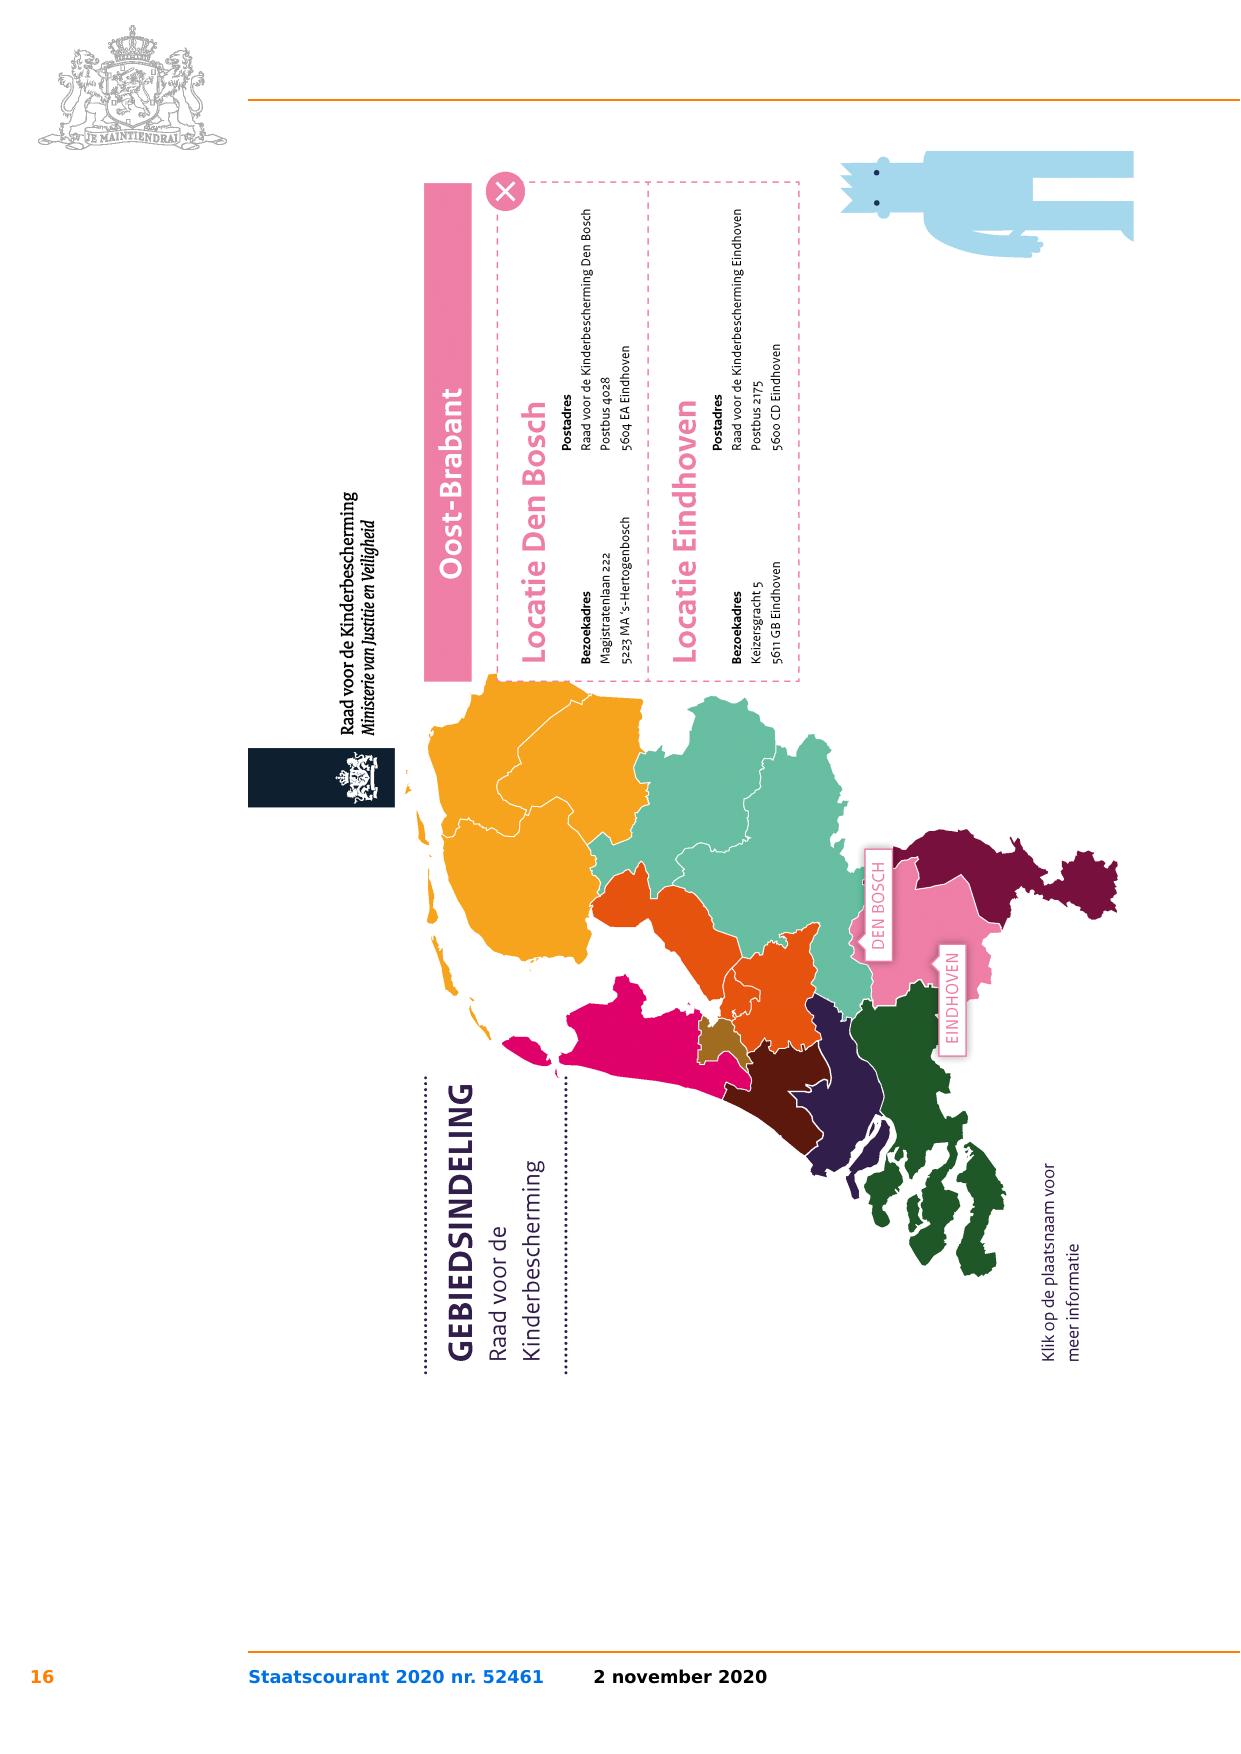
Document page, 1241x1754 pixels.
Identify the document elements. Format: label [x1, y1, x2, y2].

picture [248, 151, 1134, 1404]
picture [38, 25, 227, 150]
